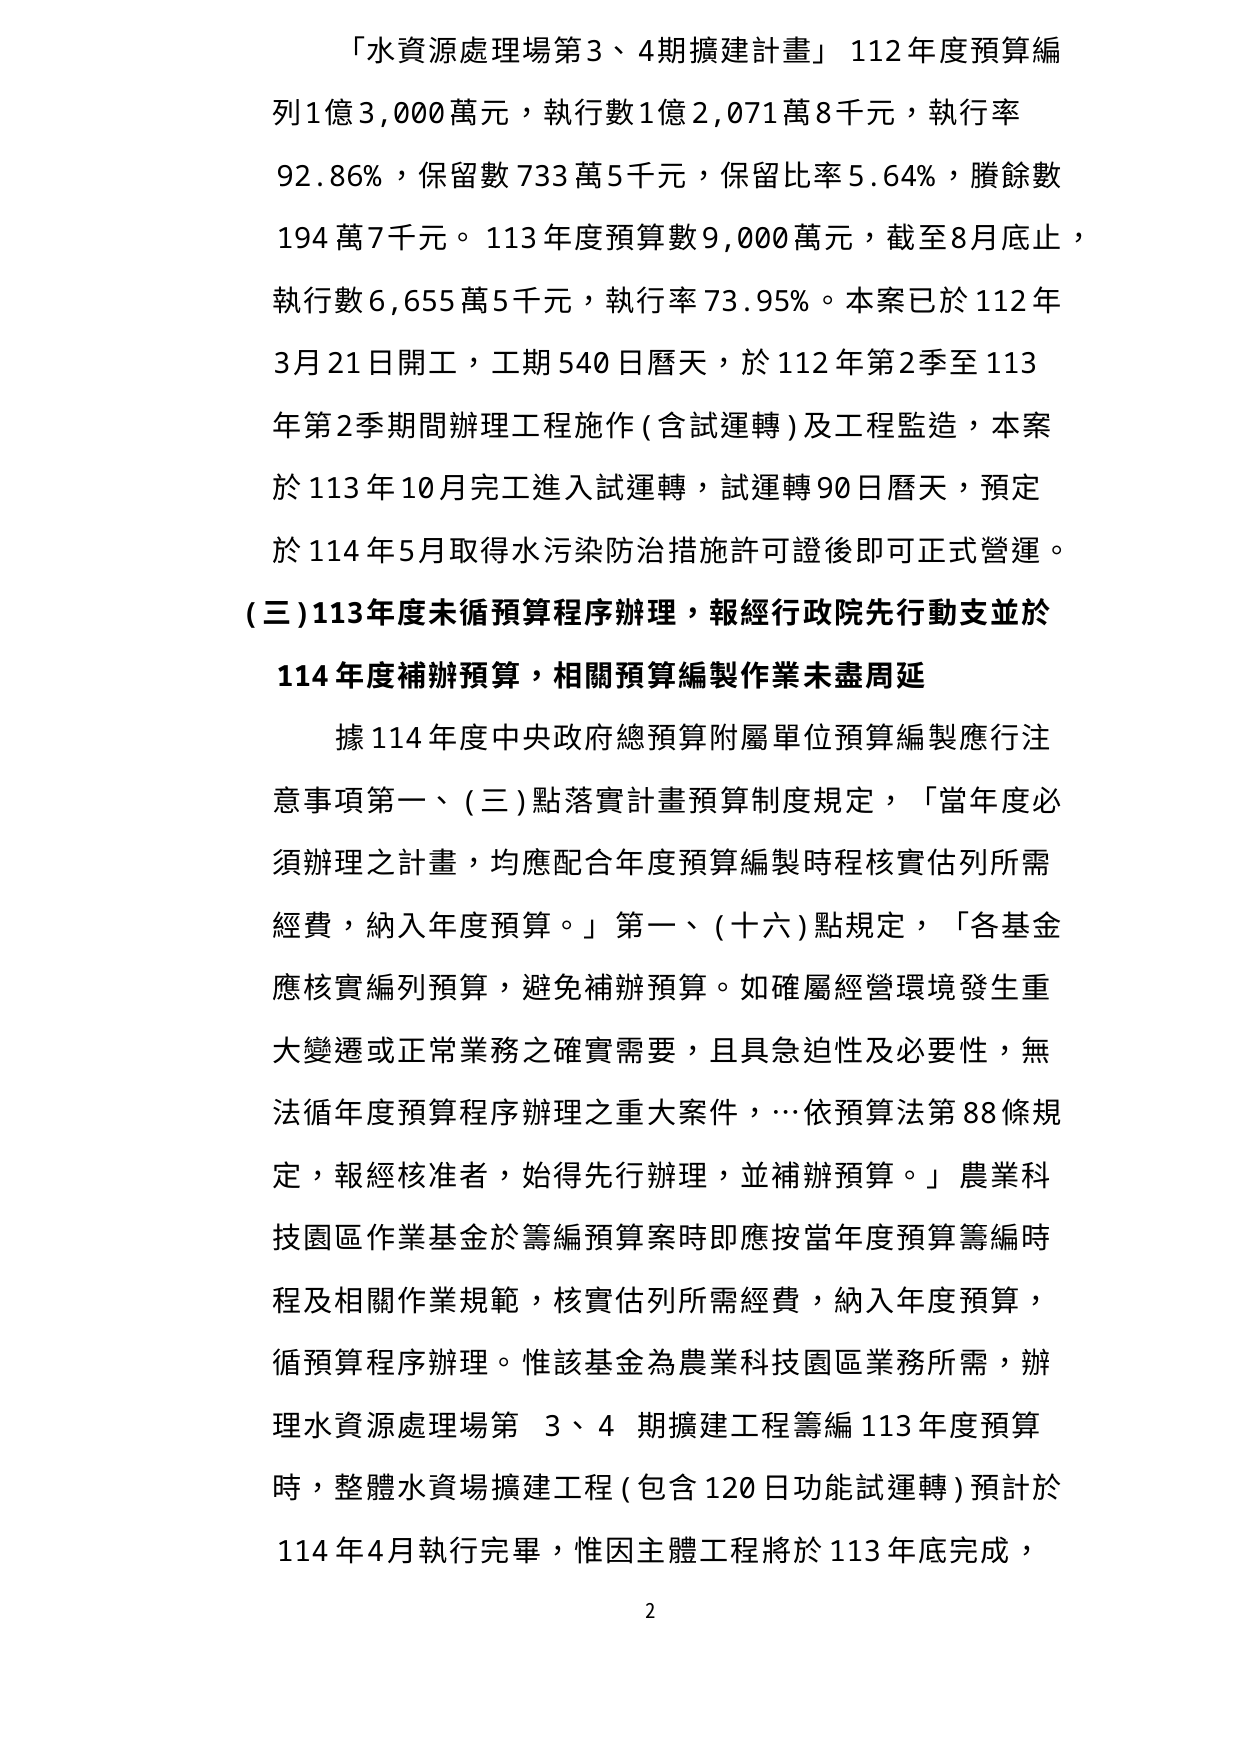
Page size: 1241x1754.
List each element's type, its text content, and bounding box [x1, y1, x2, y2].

text 「水資源處理場第3、4期擴建計畫」112年度預算編列1億3,000萬元，執行數1億2,071萬8千元，執行率92.86%，保留數733萬5千元，保留比率5.64%，賸餘數194萬7千元。113年度預算數9,000萬元，截至8月底止，執行數6,655萬5千元，執行率73.95%。本案已於112年3月21日開工，工期540日曆天，於112年第2季至113年第2季期間辦理工程施作(含試運轉)及工程監造，本案於113年10月完工進入試運轉，試運轉90日曆天，預定於114年5月取得水污染防治措施許可證後即可正式營運。 [266, 7, 1063, 569]
text (三)113年度未循預算程序辦理，報經行政院先行動支並於114年度補辦預算，相關預算編製作業未盡周延 [236, 569, 1063, 694]
text 據114年度中央政府總預算附屬單位預算編製應行注意事項第一、(三)點落實計畫預算制度規定，「當年度必須辦理之計畫，均應配合年度預算編製時程核實估列所需經費，納入年度預算。」第一、(十六)點規定，「各基金應核實編列預算，避免補辦預算。如確屬經營環境發生重大變遷或正常業務之確實需要，且具急迫性及必要性，無法循年度預算程序辦理之重大案件，…依預算法第88條規定，報經核准者，始得先行辦理，並補辦預算。」農業科技園區作業基金於籌編預算案時即應按當年度預算籌編時程及相關作業規範，核實估列所需經費，納入年度預算，循預算程序辦理。惟該基金為農業科技園區業務所需，辦理水資源處理場第 3、4 期擴建工程籌編113年度預算時，整體水資場擴建工程(包含120日功能試運轉)預計於114年4月執行完畢，惟因主體工程將於113年底完成， [266, 694, 1063, 1569]
